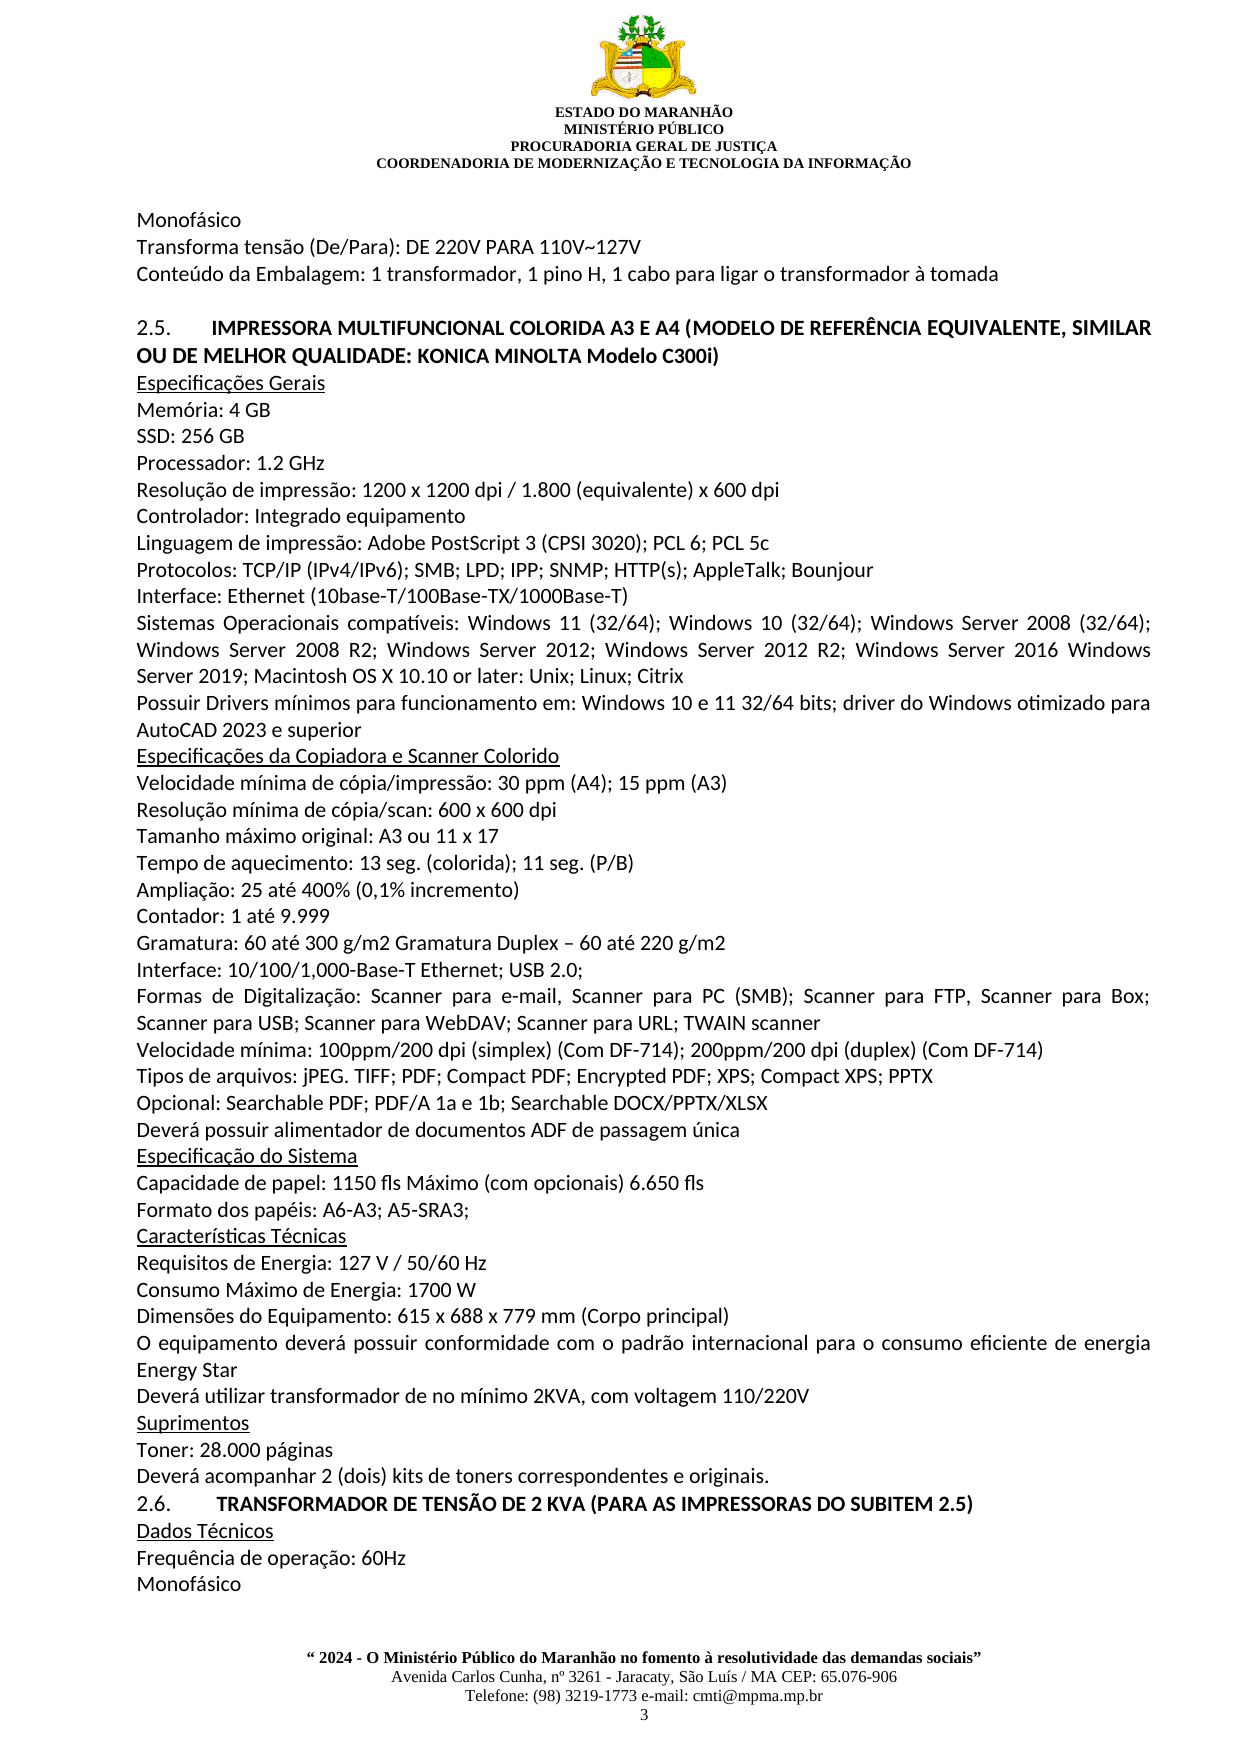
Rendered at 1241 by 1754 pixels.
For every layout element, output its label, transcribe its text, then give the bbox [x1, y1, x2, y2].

list Características Técnicas [136, 1222, 1152, 1249]
list Resolução de impressão: 1200 x 1200 dpi / 1.800 (equivalente) x 600 dpi [136, 476, 1152, 502]
list Controlador: Integrado equipamento [136, 502, 1152, 529]
list Velocidade mínima de cópia/impressão: 30 ppm (A4); 15 ppm (A3) [136, 769, 1152, 796]
list SSD: 256 GB [136, 422, 1152, 449]
list Interface: 10/100/1,000-Base-T Ethernet; USB 2.0; [136, 956, 1152, 982]
list Dados Técnicos Frequência de operação: 60Hz [136, 1517, 1152, 1570]
list Tipos de arquivos: jPEG. TIFF; PDF; Compact PDF; Encrypted PDF; XPS; Compact XPS; PPTX [136, 1062, 1152, 1089]
list Formato dos papéis: A6-A3; A5-SRA3; [136, 1196, 1152, 1222]
list Protocolos: TCP/IP (IPv4/IPv6); SMB; LPD; IPP; SNMP; HTTP(s); AppleTalk; Bounjour [136, 556, 1152, 582]
list Ampliação: 25 até 400% (0,1% incremento) [136, 876, 1152, 902]
list Tempo de aquecimento: 13 seg. (colorida); 11 seg. (P/B) [136, 849, 1152, 876]
list Especificação do Sistema [136, 1142, 1152, 1169]
list Monofásico [136, 1570, 1152, 1597]
list Monofásico Transforma tensão (De/Para): DE 220V PARA 110V~127V Conteúdo da Embalagem: 1 transformador, 1 pino H, 1 cabo para ligar o transformador à tomada [136, 206, 1152, 286]
list Memória: 4 GB [136, 396, 1152, 422]
list Contador: 1 até 9.999 [136, 902, 1152, 929]
list Especificações da Copiadora e Scanner Colorido [136, 742, 1152, 769]
list Capacidade de papel: 1150 fls Máximo (com opcionais) 6.650 fls [136, 1169, 1152, 1196]
list Sistemas Operacionais compatíveis: Windows 11 (32/64); Windows 10 (32/64); Windows Server 2008 (32/64); Windows Server 2008 R2; Windows Server 2012; Windows Server 2012 R2; Windows Server 2016 Windows Server 2019; Macintosh OS X 10.10 or later: Unix; Linux; Citrix [136, 609, 1152, 689]
list Opcional: Searchable PDF; PDF/A 1a e 1b; Searchable DOCX/PPTX/XLSX [136, 1089, 1152, 1116]
list Dimensões do Equipamento: 615 x 688 x 779 mm (Corpo principal) [136, 1302, 1152, 1329]
list O equipamento deverá possuir conformidade com o padrão internacional para o consumo eficiente de energia Energy Star [136, 1329, 1152, 1382]
list Especificações Gerais [136, 369, 1152, 396]
list TRANSFORMADOR DE TENSÃO DE 2 KVA (PARA AS IMPRESSORAS DO SUBITEM 2.5) [136, 1489, 1152, 1517]
list Velocidade mínima: 100ppm/200 dpi (simplex) (Com DF-714); 200ppm/200 dpi (duplex) (Com DF-714) [136, 1036, 1152, 1062]
list Linguagem de impressão: Adobe PostScript 3 (CPSI 3020); PCL 6; PCL 5c [136, 529, 1152, 556]
list Deverá possuir alimentador de documentos ADF de passagem única [136, 1116, 1152, 1142]
list Deverá acompanhar 2 (dois) kits de toners correspondentes e originais. [136, 1462, 1152, 1489]
list Toner: 28.000 páginas [136, 1436, 1152, 1462]
list Deverá utilizar transformador de no mínimo 2KVA, com voltagem 110/220V [136, 1382, 1152, 1409]
list Formas de Digitalização: Scanner para e-mail, Scanner para PC (SMB); Scanner para FTP, Scanner para Box; Scanner para USB; Scanner para WebDAV; Scanner para URL; TWAIN scanner [136, 982, 1152, 1036]
list Gramatura: 60 até 300 g/m2 Gramatura Duplex – 60 até 220 g/m2 [136, 929, 1152, 956]
list Consumo Máximo de Energia: 1700 W [136, 1276, 1152, 1302]
list Requisitos de Energia: 127 V / 50/60 Hz [136, 1249, 1152, 1276]
list Suprimentos [136, 1409, 1152, 1436]
list Processador: 1.2 GHz [136, 449, 1152, 476]
list Tamanho máximo original: A3 ou 11 x 17 [136, 822, 1152, 849]
list Interface: Ethernet (10base-T/100Base-TX/1000Base-T) [136, 582, 1152, 609]
list IMPRESSORA MULTIFUNCIONAL COLORIDA A3 E A4 (MODELO DE REFERÊNCIA EQUIVALENTE, SIMILAR OU DE MELHOR QUALIDADE: KONICA MINOLTA Modelo C300i) [136, 313, 1152, 369]
list Possuir Drivers mínimos para funcionamento em: Windows 10 e 11 32/64 bits; driver do Windows otimizado para AutoCAD 2023 e superior [136, 689, 1152, 742]
list Resolução mínima de cópia/scan: 600 x 600 dpi [136, 796, 1152, 822]
